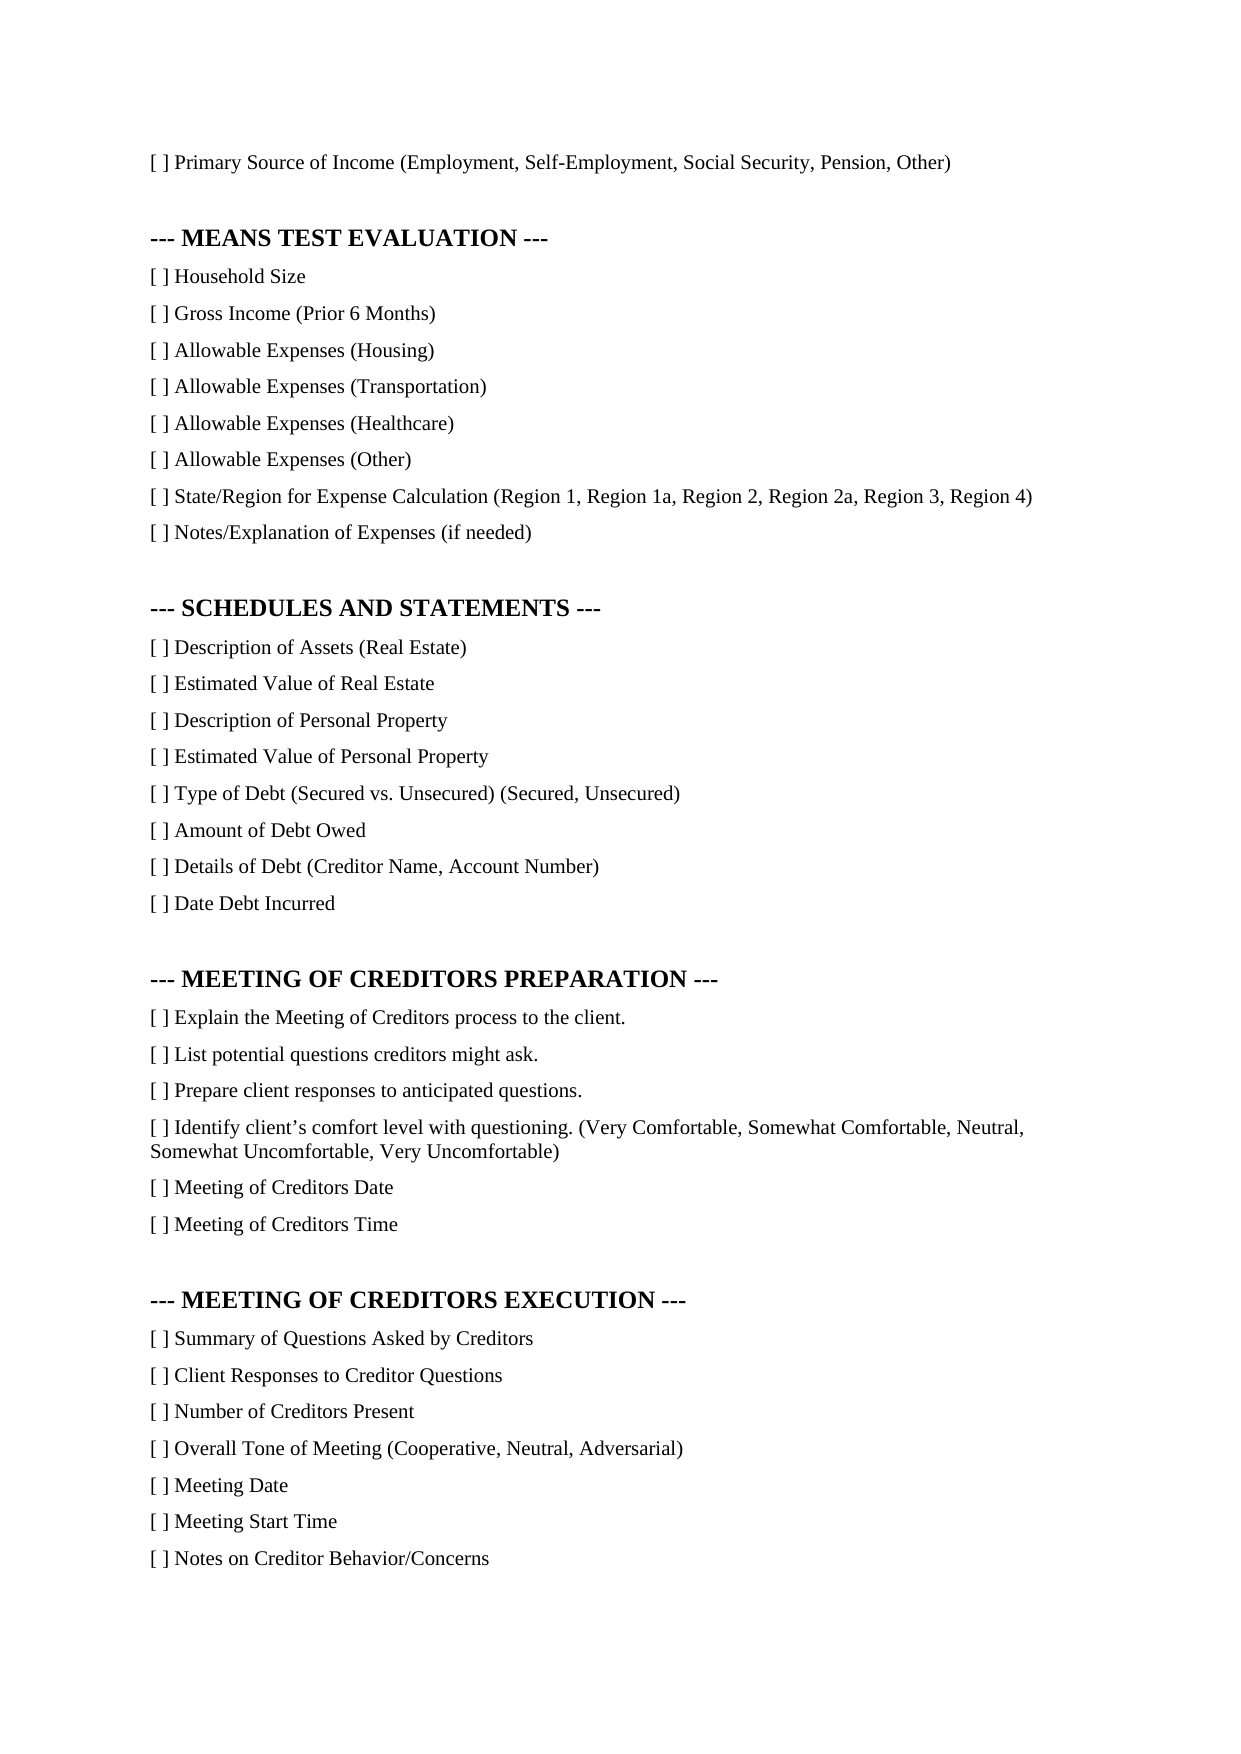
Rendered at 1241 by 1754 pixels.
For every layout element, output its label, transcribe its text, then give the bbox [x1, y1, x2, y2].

text [ ] Description of Personal Property [150, 708, 1090, 732]
text [ ] Gross Income (Prior 6 Months) [150, 301, 1090, 325]
text [ ] Household Size [150, 264, 1090, 288]
text [ ] Estimated Value of Personal Property [150, 744, 1090, 768]
text [ ] Estimated Value of Real Estate [150, 671, 1090, 695]
text [ ] Meeting Start Time [150, 1509, 1090, 1533]
text [ ] Client Responses to Creditor Questions [150, 1363, 1090, 1387]
text [ ] Summary of Questions Asked by Creditors [150, 1326, 1090, 1350]
text [ ] Allowable Expenses (Housing) [150, 337, 1090, 362]
text [ ] Explain the Meeting of Creditors process to the client. [150, 1005, 1090, 1029]
text [ ] State/Region for Expense Calculation (Region 1, Region 1a, Region 2, Region 2a, Region 3, Region 4) [150, 484, 1090, 508]
text [ ] Meeting Date [150, 1472, 1090, 1497]
text [ ] Meeting of Creditors Date [150, 1175, 1090, 1199]
text [ ] Meeting of Creditors Time [150, 1212, 1090, 1236]
text [ ] Primary Source of Income (Employment, Self-Employment, Social Security, Pension, Other) [150, 150, 1090, 174]
text [ ] Notes on Creditor Behavior/Concerns [150, 1546, 1090, 1570]
text [ ] Allowable Expenses (Other) [150, 447, 1090, 471]
text [ ] Overall Tone of Meeting (Cooperative, Neutral, Adversarial) [150, 1436, 1090, 1460]
text [ ] Allowable Expenses (Healthcare) [150, 411, 1090, 435]
text --- MEANS TEST EVALUATION --- [150, 223, 1090, 252]
text --- MEETING OF CREDITORS EXECUTION --- [150, 1285, 1090, 1314]
text [ ] Description of Assets (Real Estate) [150, 635, 1090, 659]
text [ ] Number of Creditors Present [150, 1399, 1090, 1423]
text [ ] Notes/Explanation of Expenses (if needed) [150, 520, 1090, 544]
text [ ] Date Debt Incurred [150, 891, 1090, 915]
text [ ] List potential questions creditors might ask. [150, 1042, 1090, 1066]
text [ ] Type of Debt (Secured vs. Unsecured) (Secured, Unsecured) [150, 781, 1090, 805]
text [ ] Allowable Expenses (Transportation) [150, 374, 1090, 398]
text [ ] Details of Debt (Creditor Name, Account Number) [150, 854, 1090, 878]
text --- SCHEDULES AND STATEMENTS --- [150, 593, 1090, 622]
text [ ] Amount of Debt Owed [150, 817, 1090, 842]
text [ ] Identify client’s comfort level with questioning. (Very Comfortable, Somewhat Comfortable, Neutral, Somewhat Uncomfortable, Very Uncomfortable) [150, 1115, 1090, 1163]
text [ ] Prepare client responses to anticipated questions. [150, 1078, 1090, 1102]
text --- MEETING OF CREDITORS PREPARATION --- [150, 964, 1090, 992]
